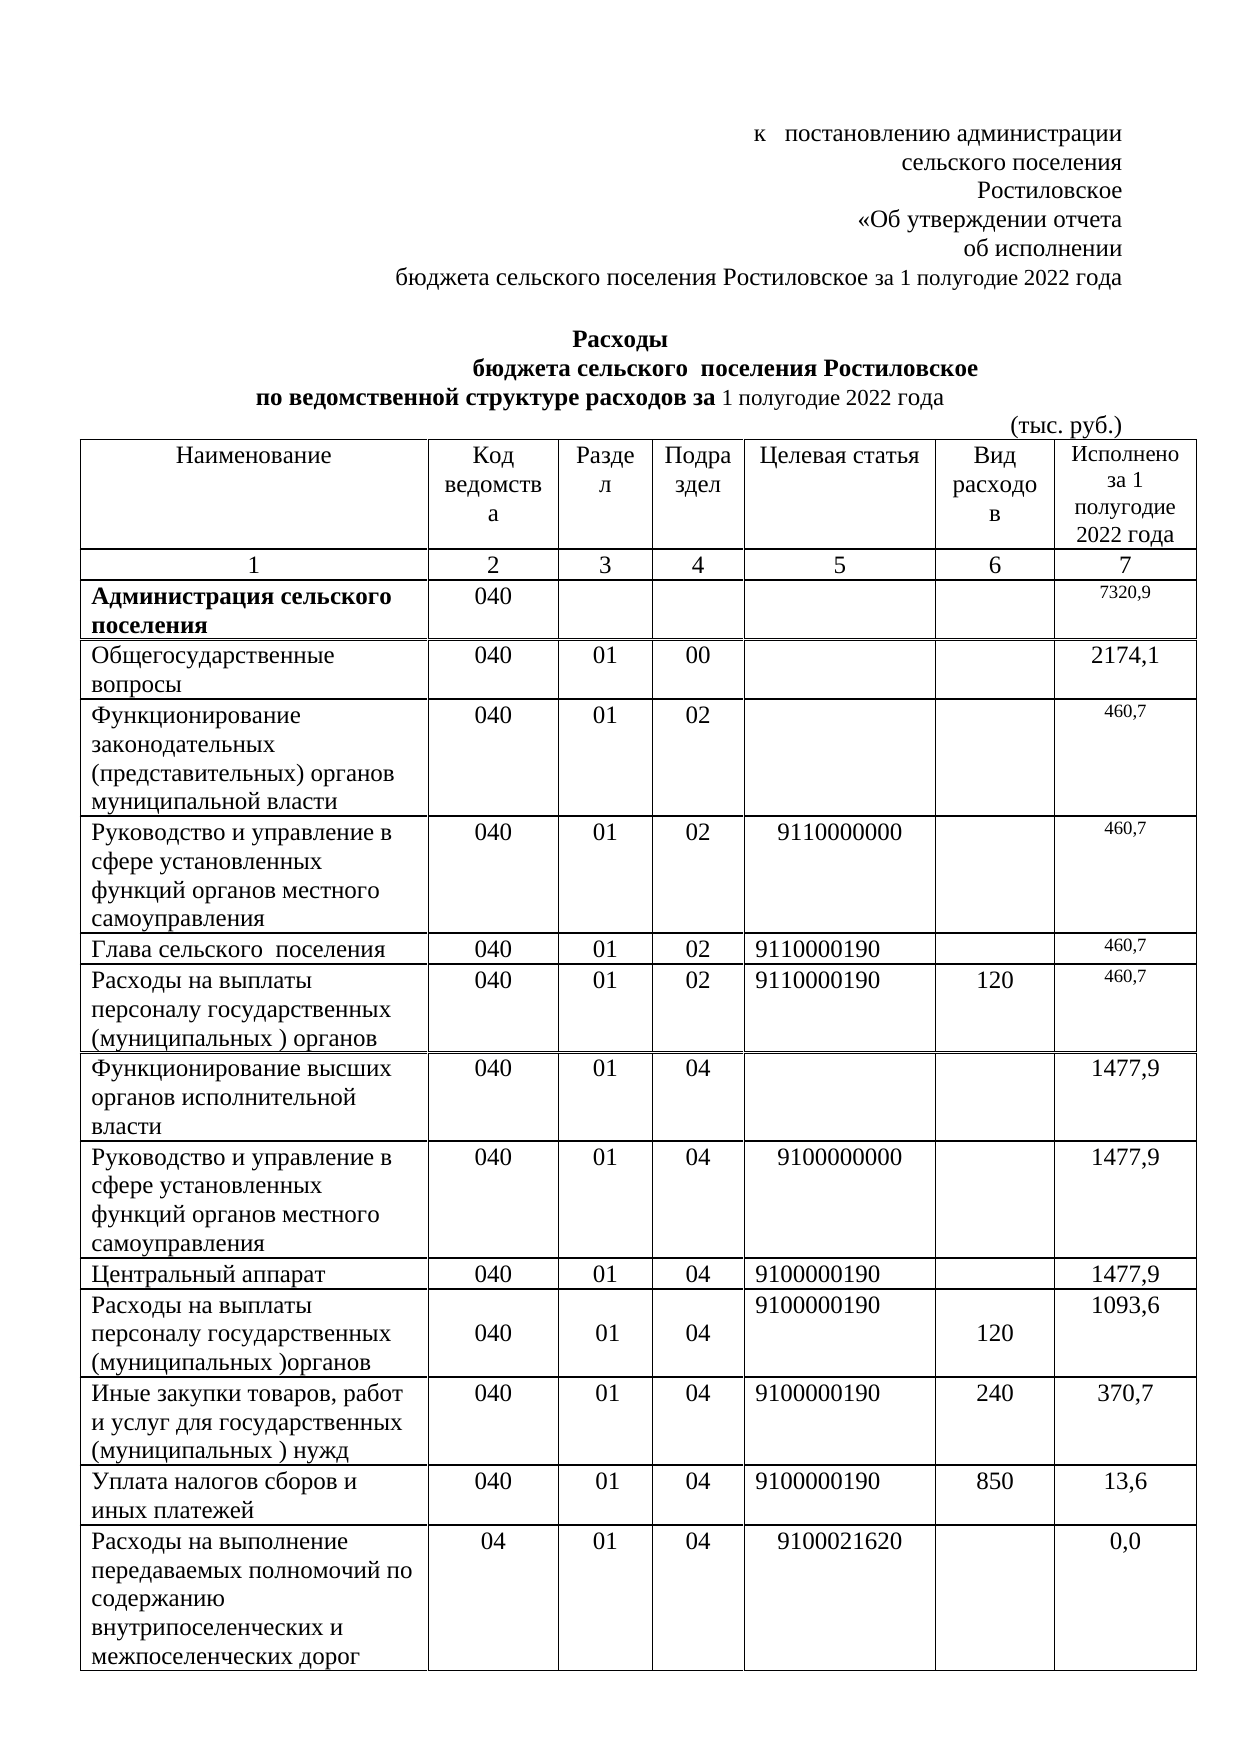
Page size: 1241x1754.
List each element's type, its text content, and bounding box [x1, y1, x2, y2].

table_cell 120 [936, 1290, 1054, 1376]
table_cell 9110000000 [745, 817, 935, 932]
table_cell [936, 700, 1054, 815]
table_cell [936, 1259, 1054, 1288]
table_cell [936, 1526, 1054, 1670]
table_cell 120 [936, 965, 1054, 1051]
text об исполнении бюджета сельского поселения Ростиловское за 1 полугодие 2022 года [118, 233, 1122, 291]
table_cell 04 [653, 1290, 743, 1376]
table_cell 04 [653, 1054, 743, 1140]
table_cell 01 [559, 700, 652, 815]
table_cell 040 [429, 1466, 558, 1524]
table_cell Уплата налогов сборов и иных платежей [81, 1466, 427, 1524]
table_cell Расходы на выплаты персоналу государственных (муниципальных )органов [81, 1290, 427, 1376]
table_cell 1 [81, 550, 427, 579]
table_cell 01 [559, 1378, 652, 1464]
table_cell 040 [429, 581, 558, 638]
table_cell Функционирование законодательных (представительных) органов муниципальной власти [81, 700, 427, 815]
table_cell 040 [429, 817, 558, 932]
table_cell [745, 581, 935, 638]
table_cell 040 [429, 1290, 558, 1376]
table_cell 02 [653, 700, 743, 815]
table_cell 7 [1055, 550, 1196, 579]
table_cell Расходы на выплаты персоналу государственных (муниципальных ) органов [81, 965, 427, 1051]
table_cell Глава сельского поселения [81, 934, 427, 963]
table_cell 04 [653, 1526, 743, 1670]
table_cell 040 [429, 1142, 558, 1257]
table_cell 9100000190 [745, 1378, 935, 1464]
table_cell 2174,1 [1055, 641, 1196, 698]
table_cell [559, 581, 652, 638]
table_header Целевая статья [745, 440, 935, 548]
table_cell [936, 1142, 1054, 1257]
table_cell [936, 581, 1054, 638]
table_cell 01 [559, 1290, 652, 1376]
table_cell 7320,9 [1055, 581, 1196, 638]
table_cell Функционирование высших органов исполнительной власти [81, 1054, 427, 1140]
table_cell 01 [559, 1142, 652, 1257]
table_cell 5 [745, 550, 935, 579]
table_cell 1477,9 [1055, 1259, 1196, 1288]
table_cell 9100000190 [745, 1259, 935, 1288]
table_cell 040 [429, 1378, 558, 1464]
table_cell 02 [653, 965, 743, 1051]
table_cell 01 [559, 965, 652, 1051]
table_cell [745, 1054, 935, 1140]
text к постановлению администрации [561, 118, 1122, 147]
table_cell 240 [936, 1378, 1054, 1464]
table_header Код ведомства [429, 440, 558, 548]
table_cell 460,7 [1055, 700, 1196, 815]
table_header Исполнено за 1 полугодие 2022 года [1055, 440, 1196, 548]
text (тыс. руб.) [118, 410, 1122, 439]
table_cell [745, 641, 935, 698]
table_cell 04 [653, 1378, 743, 1464]
table_header Вид расходов [936, 440, 1054, 548]
table_cell Расходы на выполнение передаваемых полномочий по содержанию внутрипоселенческих и межпоселенческих дорог [81, 1526, 427, 1670]
table_cell 01 [559, 641, 652, 698]
table_cell 01 [559, 1466, 652, 1524]
table_cell [653, 581, 743, 638]
table_cell 3 [559, 550, 652, 579]
table_cell 850 [936, 1466, 1054, 1524]
table_cell 6 [936, 550, 1054, 579]
table_cell 02 [653, 934, 743, 963]
table_cell Центральный аппарат [81, 1259, 427, 1288]
table_cell Общегосударственные вопросы [81, 641, 427, 698]
table_cell 9100000190 [745, 1466, 935, 1524]
table_cell 460,7 [1055, 934, 1196, 963]
table_header Раздел [559, 440, 652, 548]
text Расходы [118, 324, 1122, 353]
text по ведомственной структуре расходов за 1 полугодие 2022 года [118, 382, 1122, 410]
table_cell 9100021620 [745, 1526, 935, 1670]
table_cell 04 [653, 1466, 743, 1524]
text бюджета сельского поселения Ростиловское [118, 353, 1122, 382]
table_cell [936, 1054, 1054, 1140]
table_header Наименование [81, 440, 427, 548]
table_cell 460,7 [1055, 817, 1196, 932]
table_cell Руководство и управление в сфере установленных функций органов местного самоуправления [81, 817, 427, 932]
table_cell Руководство и управление в сфере установленных функций органов местного самоуправления [81, 1142, 427, 1257]
table_cell 1477,9 [1055, 1054, 1196, 1140]
table_cell 01 [559, 1259, 652, 1288]
table_cell 040 [429, 1054, 558, 1140]
table_cell 040 [429, 934, 558, 963]
table_header Подраздел [653, 440, 743, 548]
table_cell 4 [653, 550, 743, 579]
table_cell 9110000190 [745, 934, 935, 963]
table_cell 040 [429, 965, 558, 1051]
table_cell [936, 934, 1054, 963]
table_cell [936, 817, 1054, 932]
table_cell 01 [559, 817, 652, 932]
table_cell 04 [653, 1259, 743, 1288]
table_cell 01 [559, 934, 652, 963]
table_cell 040 [429, 700, 558, 815]
table_cell 9110000190 [745, 965, 935, 1051]
table_cell 1477,9 [1055, 1142, 1196, 1257]
table_cell 9100000190 [745, 1290, 935, 1376]
text Ростиловское «Об утверждении отчета [118, 176, 1122, 233]
table_cell 2 [429, 550, 558, 579]
table_cell 370,7 [1055, 1378, 1196, 1464]
table_cell Иные закупки товаров, работ и услуг для государственных (муниципальных ) нужд [81, 1378, 427, 1464]
table_cell 1093,6 [1055, 1290, 1196, 1376]
table_cell 01 [559, 1526, 652, 1670]
table_cell 00 [653, 641, 743, 698]
table_cell 13,6 [1055, 1466, 1196, 1524]
table_cell 460,7 [1055, 965, 1196, 1051]
table_cell 01 [559, 1054, 652, 1140]
table_cell Администрация сельского поселения [81, 581, 427, 638]
table_cell 9100000000 [745, 1142, 935, 1257]
table_cell [936, 641, 1054, 698]
table_cell [745, 700, 935, 815]
table_cell 04 [429, 1526, 558, 1670]
table_cell 02 [653, 817, 743, 932]
text сельского поселения [561, 147, 1122, 176]
table_cell 04 [653, 1142, 743, 1257]
table_cell 0,0 [1055, 1526, 1196, 1670]
table_cell 040 [429, 641, 558, 698]
table_cell 040 [429, 1259, 558, 1288]
